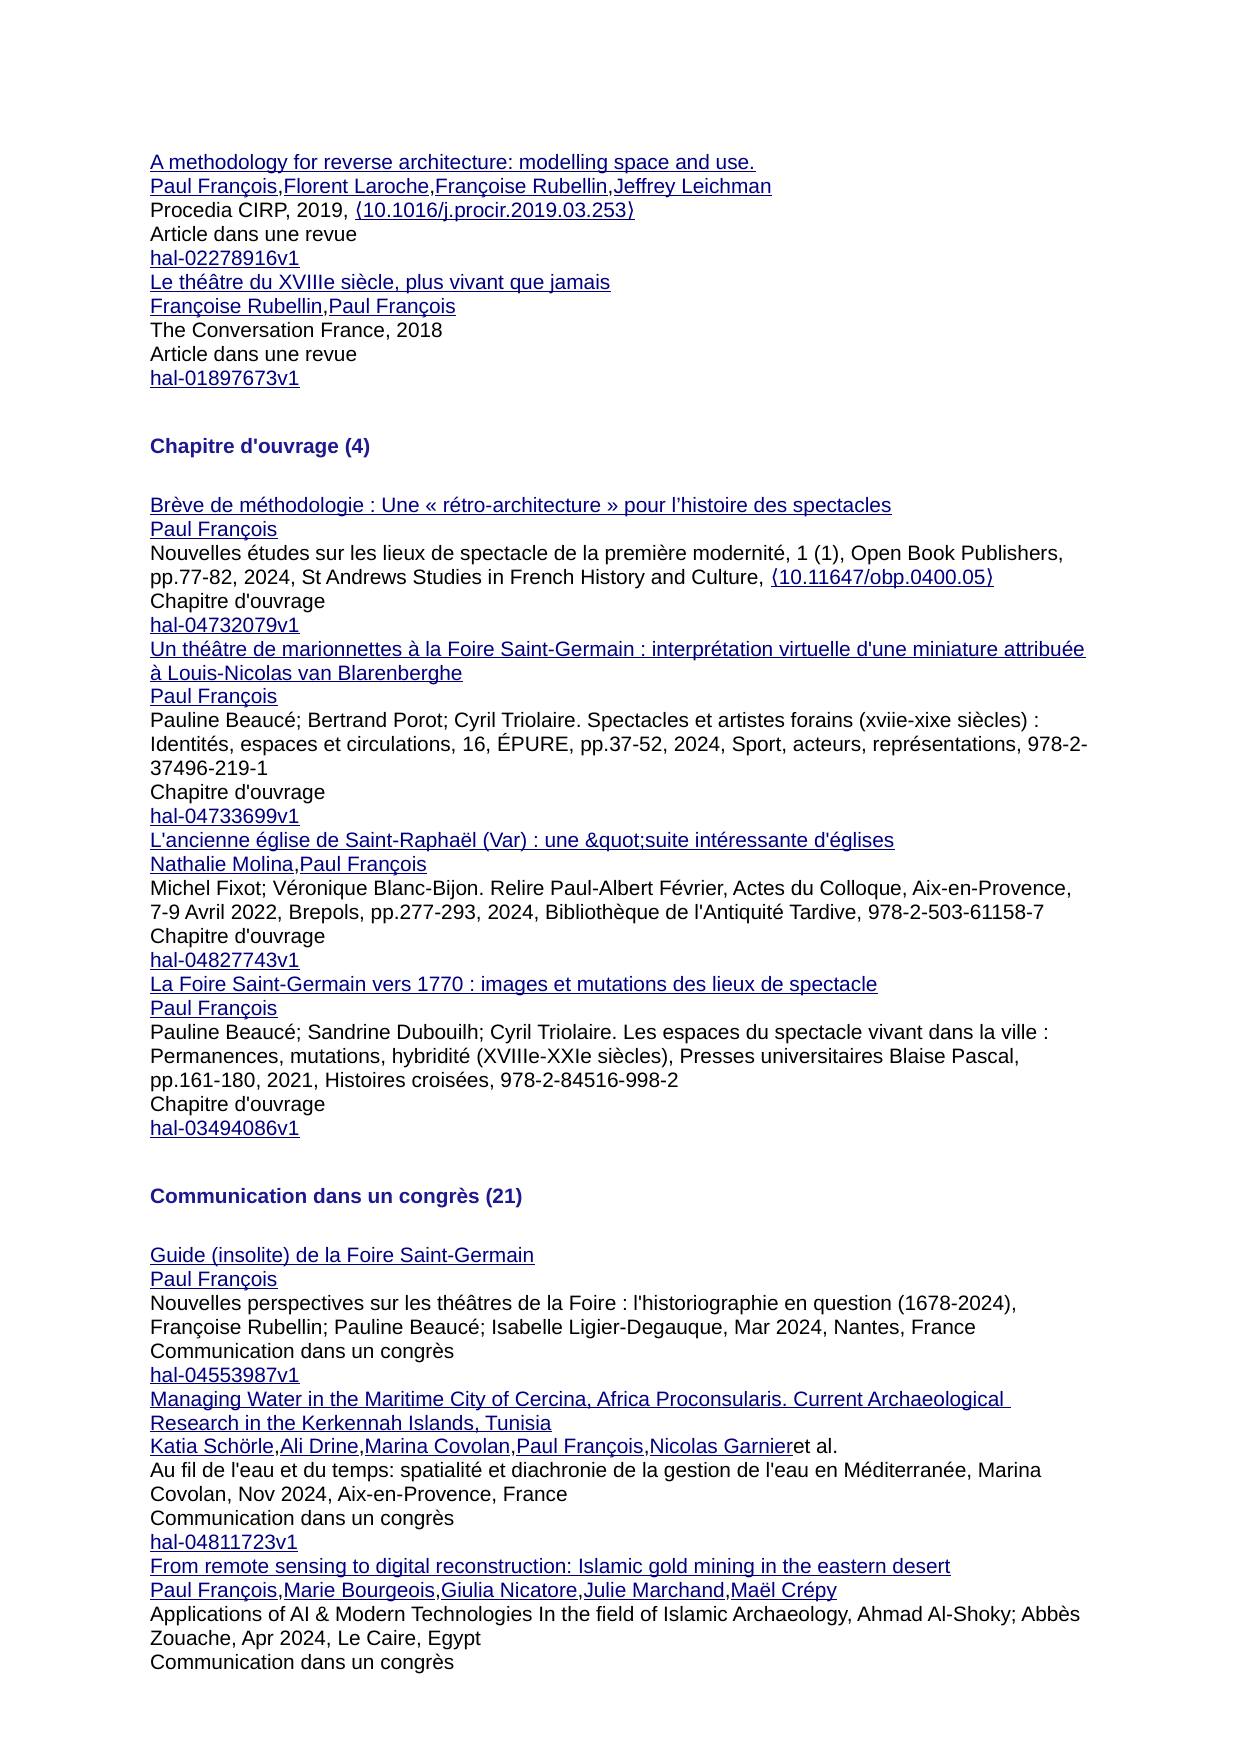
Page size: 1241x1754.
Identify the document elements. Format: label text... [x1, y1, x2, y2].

table_cell Un théâtre de marionnettes à la Foire Saint-Germain : interprétation virtuelle d'une miniature attribuée à Louis-Nicolas van Blarenberghe Paul François Pauline Beaucé; Bertrand Porot; Cyril Triolaire. Spectacles et artistes forains (xviie-xixe siècles) : Identités, espaces et circulations, 16, ÉPURE, pp.37-52, 2024, Sport, acteurs, représentations, 978-2-37496-219-1 Chapitre d'ouvrage hal-04733699v1 [150, 636, 1090, 828]
table_header Guide (insolite) de la Foire Saint-Germain Paul François Nouvelles perspectives sur les théâtres de la Foire : l'historiographie en question (1678-2024), Françoise Rubellin; Pauline Beaucé; Isabelle Ligier-Degauque, Mar 2024, Nantes, France Communication dans un congrès hal-04553987v1 [150, 1243, 1090, 1386]
subtitle Communication dans un congrès (21) [150, 1184, 1090, 1208]
subtitle Chapitre d'ouvrage (4) [150, 434, 1090, 458]
table_cell L'ancienne église de Saint-Raphaël (Var) : une &quot;suite intéressante d'églises Nathalie Molina,Paul François Michel Fixot; Véronique Blanc-Bijon. Relire Paul-Albert Février, Actes du Colloque, Aix-en-Provence, 7-9 Avril 2022, Brepols, pp.277-293, 2024, Bibliothèque de l'Antiquité Tardive, 978-2-503-61158-7 Chapitre d'ouvrage hal-04827743v1 [150, 828, 1090, 972]
table_cell Managing Water in the Maritime City of Cercina, Africa Proconsularis. Current Archaeological Research in the Kerkennah Islands, Tunisia Katia Schörle,Ali Drine,Marina Covolan,Paul François,Nicolas Garnieret al. Au fil de l'eau et du temps: spatialité et diachronie de la gestion de l'eau en Méditerranée, Marina Covolan, Nov 2024, Aix-en-Provence, France Communication dans un congrès hal-04811723v1 [150, 1386, 1090, 1554]
table_header Brève de méthodologie : Une « rétro-architecture » pour l’histoire des spectacles Paul François Nouvelles études sur les lieux de spectacle de la première modernité, 1 (1), Open Book Publishers, pp.77-82, 2024, St Andrews Studies in French History and Culture, ⟨10.11647/obp.0400.05⟩ Chapitre d'ouvrage hal-04732079v1 [150, 493, 1090, 636]
table_cell A methodology for reverse architecture: modelling space and use. Paul François,Florent Laroche,Françoise Rubellin,Jeffrey Leichman Procedia CIRP, 2019, ⟨10.1016/j.procir.2019.03.253⟩ Article dans une revue hal-02278916v1 [150, 150, 1090, 270]
table_cell Le théâtre du XVIIIe siècle, plus vivant que jamais Françoise Rubellin,Paul François The Conversation France, 2018 Article dans une revue hal-01897673v1 [150, 270, 1090, 389]
table_cell From remote sensing to digital reconstruction: Islamic gold mining in the eastern desert Paul François,Marie Bourgeois,Giulia Nicatore,Julie Marchand,Maël Crépy Applications of AI & Modern Technologies In the field of Islamic Archaeology, Ahmad Al-Shoky; Abbès Zouache, Apr 2024, Le Caire, Egypt Communication dans un congrès [150, 1554, 1090, 1674]
table_cell La Foire Saint-Germain vers 1770 : images et mutations des lieux de spectacle Paul François Pauline Beaucé; Sandrine Dubouilh; Cyril Triolaire. Les espaces du spectacle vivant dans la ville : Permanences, mutations, hybridité (XVIIIe-XXIe siècles), Presses universitaires Blaise Pascal, pp.161-180, 2021, Histoires croisées, 978-2-84516-998-2 Chapitre d'ouvrage hal-03494086v1 [150, 972, 1090, 1139]
